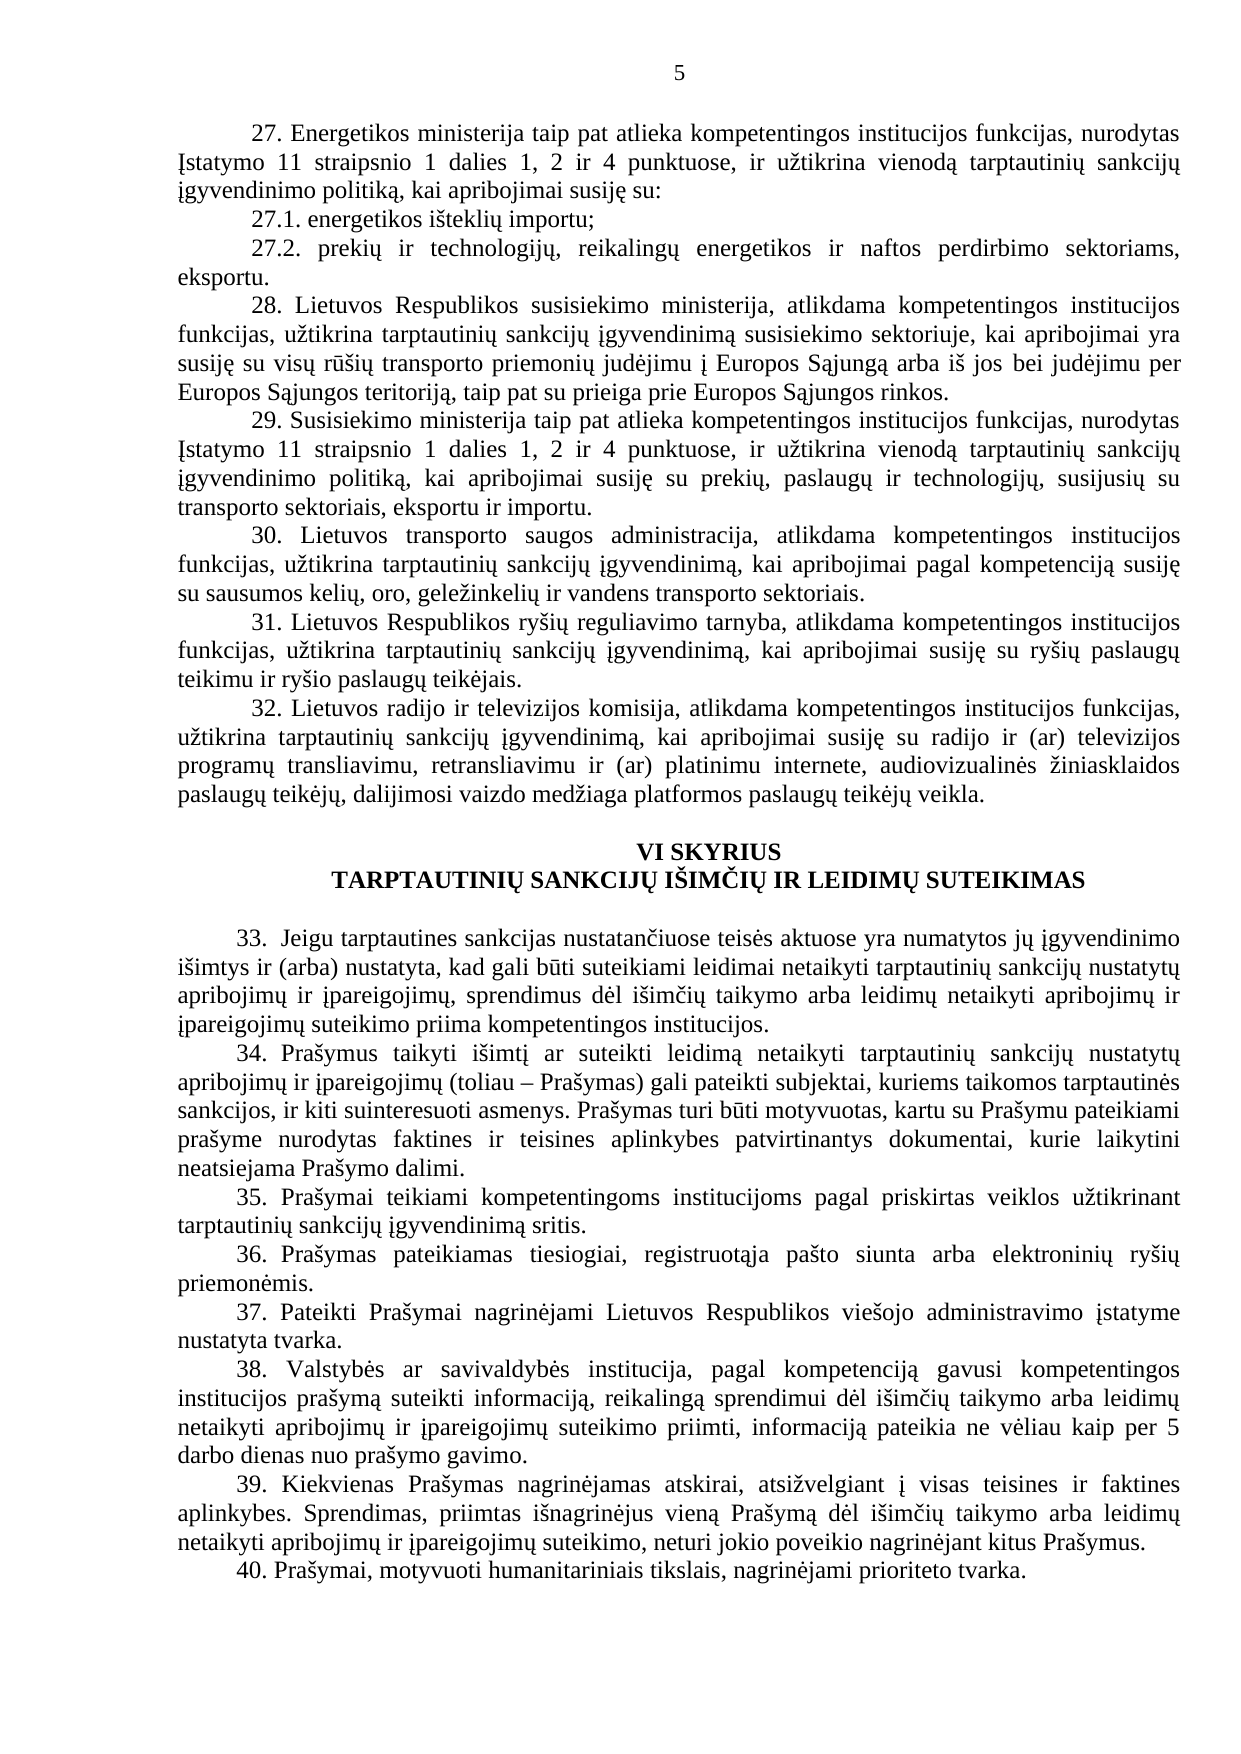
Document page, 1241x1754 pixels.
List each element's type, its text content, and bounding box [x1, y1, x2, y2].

text 27. Energetikos ministerija taip pat atlieka kompetentingos institucijos funkcijas, nurodytas Įstatymo 11 straipsnio 1 dalies 1, 2 ir 4 punktuose, ir užtikrina vienodą tarptautinių sankcijų įgyvendinimo politiką, kai apribojimai susiję su: [177, 118, 1181, 204]
text VI SKYRIUS [177, 837, 1181, 866]
text 32. Lietuvos radijo ir televizijos komisija, atlikdama kompetentingos institucijos funkcijas, užtikrina tarptautinių sankcijų įgyvendinimą, kai apribojimai susiję su radijo ir (ar) televizijos programų transliavimu, retransliavimu ir (ar) platinimu internete, audiovizualinės žiniasklaidos paslaugų teikėjų, dalijimosi vaizdo medžiaga platformos paslaugų teikėjų veikla. [177, 693, 1181, 808]
text 38. Valstybės ar savivaldybės institucija, pagal kompetenciją gavusi kompetentingos institucijos prašymą suteikti informaciją, reikalingą sprendimui dėl išimčių taikymo arba leidimų netaikyti apribojimų ir įpareigojimų suteikimo priimti, informaciją pateikia ne vėliau kaip per 5 darbo dienas nuo prašymo gavimo. [177, 1354, 1181, 1469]
text 33. Jeigu tarptautines sankcijas nustatančiuose teisės aktuose yra numatytos jų įgyvendinimo išimtys ir (arba) nustatyta, kad gali būti suteikiami leidimai netaikyti tarptautinių sankcijų nustatytų apribojimų ir įpareigojimų, sprendimus dėl išimčių taikymo arba leidimų netaikyti apribojimų ir įpareigojimų suteikimo priima kompetentingos institucijos. [177, 923, 1181, 1038]
text 28. Lietuvos Respublikos susisiekimo ministerija, atlikdama kompetentingos institucijos funkcijas, užtikrina tarptautinių sankcijų įgyvendinimą susisiekimo sektoriuje, kai apribojimai yra susiję su visų rūšių transporto priemonių judėjimu į Europos Sąjungą arba iš jos bei judėjimu per Europos Sąjungos teritoriją, taip pat su prieiga prie Europos Sąjungos rinkos. [177, 291, 1181, 406]
text 35. Prašymai teikiami kompetentingoms institucijoms pagal priskirtas veiklos užtikrinant tarptautinių sankcijų įgyvendinimą sritis. [177, 1182, 1181, 1239]
text 30. Lietuvos transporto saugos administracija, atlikdama kompetentingos institucijos funkcijas, užtikrina tarptautinių sankcijų įgyvendinimą, kai apribojimai pagal kompetenciją susiję su sausumos kelių, oro, geležinkelių ir vandens transporto sektoriais. [177, 521, 1181, 607]
text 40. Prašymai, motyvuoti humanitariniais tikslais, nagrinėjami prioriteto tvarka. [177, 1556, 1181, 1584]
text 37. Pateikti Prašymai nagrinėjami Lietuvos Respublikos viešojo administravimo įstatyme nustatyta tvarka. [177, 1297, 1181, 1354]
text 39. Kiekvienas Prašymas nagrinėjamas atskirai, atsižvelgiant į visas teisines ir faktines aplinkybes. Sprendimas, priimtas išnagrinėjus vieną Prašymą dėl išimčių taikymo arba leidimų netaikyti apribojimų ir įpareigojimų suteikimo, neturi jokio poveikio nagrinėjant kitus Prašymus. [177, 1469, 1181, 1556]
text 27.1. energetikos išteklių importu; [177, 204, 1181, 233]
text 27.2. prekių ir technologijų, reikalingų energetikos ir naftos perdirbimo sektoriams, eksportu. [177, 233, 1181, 291]
text 31. Lietuvos Respublikos ryšių reguliavimo tarnyba, atlikdama kompetentingos institucijos funkcijas, užtikrina tarptautinių sankcijų įgyvendinimą, kai apribojimai susiję su ryšių paslaugų teikimu ir ryšio paslaugų teikėjais. [177, 607, 1181, 693]
text 29. Susisiekimo ministerija taip pat atlieka kompetentingos institucijos funkcijas, nurodytas Įstatymo 11 straipsnio 1 dalies 1, 2 ir 4 punktuose, ir užtikrina vienodą tarptautinių sankcijų įgyvendinimo politiką, kai apribojimai susiję su prekių, paslaugų ir technologijų, susijusių su transporto sektoriais, eksportu ir importu. [177, 406, 1181, 521]
text 34. Prašymus taikyti išimtį ar suteikti leidimą netaikyti tarptautinių sankcijų nustatytų apribojimų ir įpareigojimų (toliau – Prašymas) gali pateikti subjektai, kuriems taikomos tarptautinės sankcijos, ir kiti suinteresuoti asmenys. Prašymas turi būti motyvuotas, kartu su Prašymu pateikiami prašyme nurodytas faktines ir teisines aplinkybes patvirtinantys dokumentai, kurie laikytini neatsiejama Prašymo dalimi. [177, 1038, 1181, 1182]
text TARPTAUTINIŲ SANKCIJŲ IŠIMČIŲ IR LEIDIMŲ SUTEIKIMAS [177, 866, 1181, 894]
text 36. Prašymas pateikiamas tiesiogiai, registruotąja pašto siunta arba elektroninių ryšių priemonėmis. [177, 1239, 1181, 1297]
